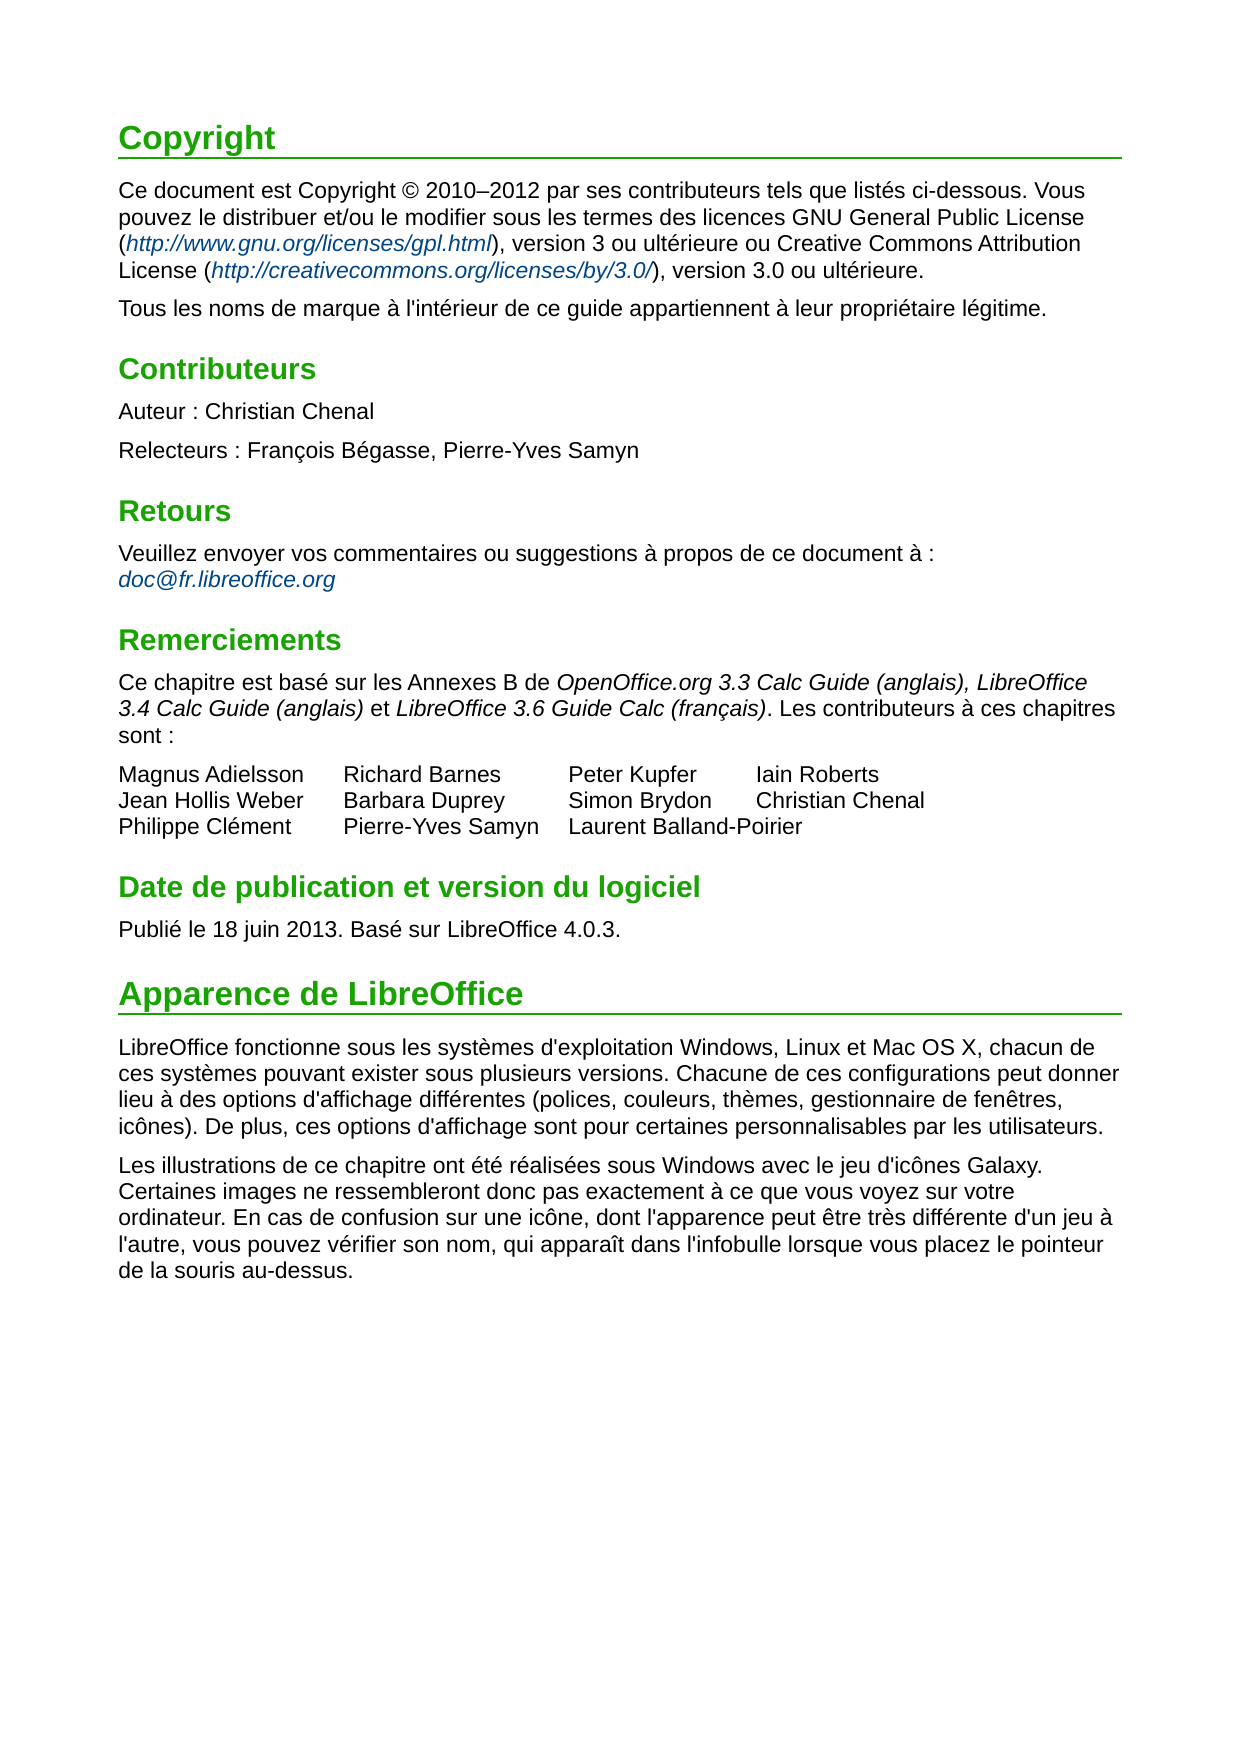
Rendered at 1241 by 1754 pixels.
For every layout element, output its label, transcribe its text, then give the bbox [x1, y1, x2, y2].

text LibreOffice fonctionne sous les systèmes d'exploitation Windows, Linux et Mac OS X, chacun de ces systèmes pouvant exister sous plusieurs versions. Chacune de ces configurations peut donner lieu à des options d'affichage différentes (polices, couleurs, thèmes, gestionnaire de fenêtres, icônes). De plus, ces options d'affichage sont pour certaines personnalisables par les utilisateurs. [118, 1034, 1122, 1139]
text Les illustrations de ce chapitre ont été réalisées sous Windows avec le jeu d'icônes Galaxy. Certaines images ne ressembleront donc pas exactement à ce que vous voyez sur votre ordinateur. En cas de confusion sur une icône, dont l'apparence peut être très différente d'un jeu à l'autre, vous pouvez vérifier son nom, qui apparaît dans l'infobulle lorsque vous placez le pointeur de la souris au-dessus. [118, 1152, 1122, 1283]
text Relecteurs : François Bégasse, Pierre-Yves Samyn [118, 437, 1122, 463]
text Publié le 18 juin 2013. Basé sur LibreOffice 4.0.3. [118, 916, 1122, 942]
text Ce chapitre est basé sur les Annexes B de OpenOffice.org 3.3 Calc Guide (anglais), LibreOffice 3.4 Calc Guide (anglais) et LibreOffice 3.6 Guide Calc (français). Les contributeurs à ces chapitres sont : [118, 669, 1122, 748]
text Contributeurs [118, 351, 1122, 386]
text Date de publication et version du logiciel [118, 869, 1122, 904]
text Retours [118, 493, 1122, 527]
text Auteur : Christian Chenal [118, 398, 1122, 424]
text Veuillez envoyer vos commentaires ou suggestions à propos de ce document à : doc@fr.libreoffice.org [118, 540, 1122, 593]
text Remerciements [118, 622, 1122, 657]
subtitle Copyright [118, 118, 1122, 157]
text Tous les noms de marque à l'intérieur de ce guide appartiennent à leur propriétaire légitime. [118, 295, 1122, 322]
text Ce document est Copyright © 2010–2012 par ses contributeurs tels que listés ci-dessous. Vous pouvez le distribuer et/ou le modifier sous les termes des licences GNU General Public License (http://www.gnu.org/licenses/gpl.html), version 3 ou ultérieure ou Creative Commons Attribution License (http://creativecommons.org/licenses/by/3.0/), version 3.0 ou ultérieure. [118, 177, 1122, 283]
text Magnus Adielsson Richard Barnes Peter Kupfer Iain Roberts Jean Hollis Weber Barbara Duprey Simon Brydon Christian Chenal Philippe Clément Pierre-Yves Samyn Laurent Balland-Poirier [118, 761, 1122, 840]
subtitle Apparence de LibreOffice [118, 974, 1122, 1013]
